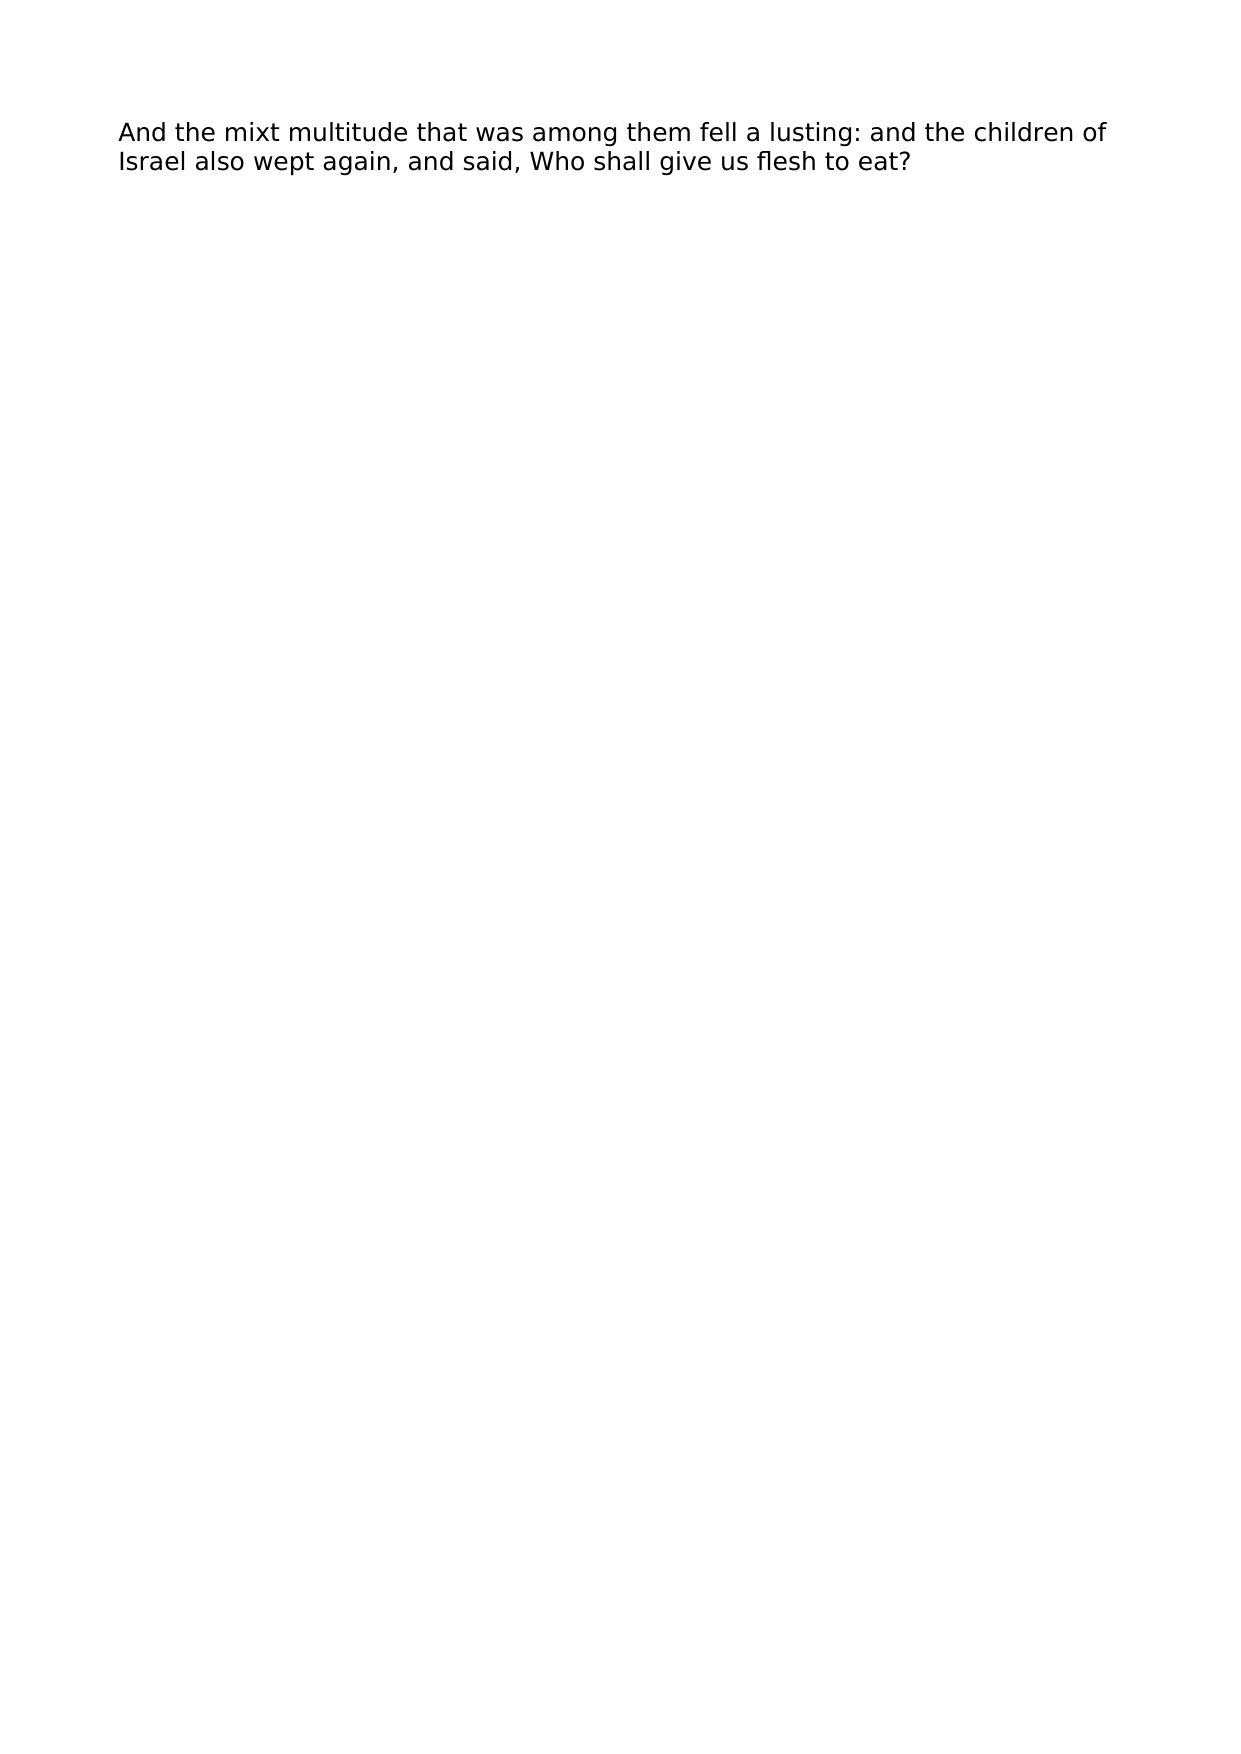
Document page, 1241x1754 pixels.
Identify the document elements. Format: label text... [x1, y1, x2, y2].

text And the mixt multitude that was among them fell a lusting: and the children of Israel also wept again, and said, Who shall give us flesh to eat? [118, 118, 1122, 176]
